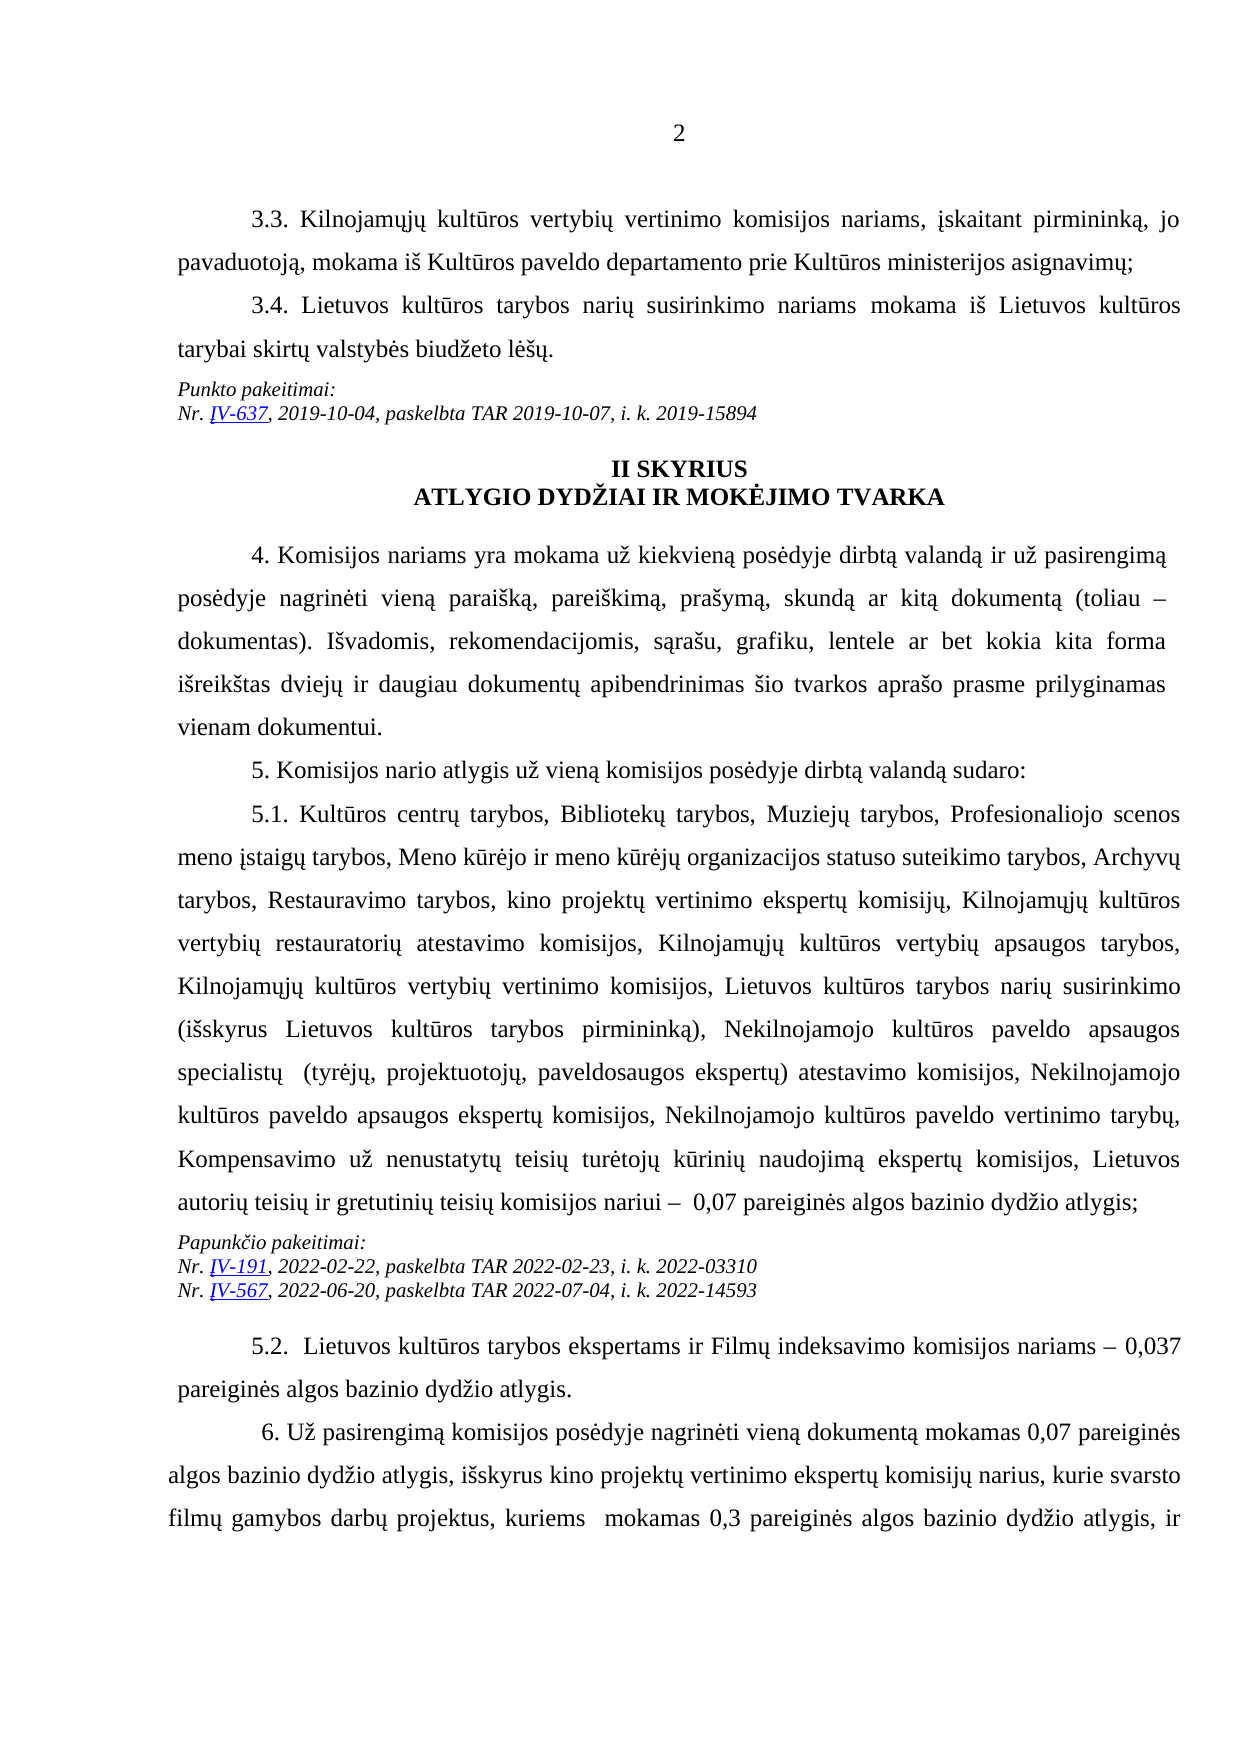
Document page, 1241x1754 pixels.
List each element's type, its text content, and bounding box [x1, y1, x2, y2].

text Nr. ĮV-637, 2019-10-04, paskelbta TAR 2019-10-07, i. k. 2019-15894 [177, 401, 1181, 425]
text 5.1. Kultūros centrų tarybos, Bibliotekų tarybos, Muziejų tarybos, Profesionaliojo scenos meno įstaigų tarybos, Meno kūrėjo ir meno kūrėjų organizacijos statuso suteikimo tarybos, Archyvų tarybos, Restauravimo tarybos, kino projektų vertinimo ekspertų komisijų, Kilnojamųjų kultūros vertybių restauratorių atestavimo komisijos, Kilnojamųjų kultūros vertybių apsaugos tarybos, Kilnojamųjų kultūros vertybių vertinimo komisijos, Lietuvos kultūros tarybos narių susirinkimo (išskyrus Lietuvos kultūros tarybos pirmininką), Nekilnojamojo kultūros paveldo apsaugos specialistų (tyrėjų, projektuotojų, paveldosaugos ekspertų) atestavimo komisijos, Nekilnojamojo kultūros paveldo apsaugos ekspertų komisijos, Nekilnojamojo kultūros paveldo vertinimo tarybų, Kompensavimo už nenustatytų teisių turėtojų kūrinių naudojimą ekspertų komisijos, Lietuvos autorių teisių ir gretutinių teisių komisijos nariui – 0,07 pareiginės algos bazinio dydžio atlygis; [177, 799, 1181, 1216]
text Papunkčio pakeitimai: [177, 1230, 1181, 1254]
text II SKYRIUS [177, 454, 1181, 482]
text 5. Komisijos nario atlygis už vieną komisijos posėdyje dirbtą valandą sudaro: [177, 756, 1166, 784]
text Nr. ĮV-191, 2022-02-22, paskelbta TAR 2022-02-23, i. k. 2022-03310 [177, 1254, 1181, 1278]
text 4. Komisijos nariams yra mokama už kiekvieną posėdyje dirbtą valandą ir už pasirengimą posėdyje nagrinėti vieną paraišką, pareiškimą, prašymą, skundą ar kitą dokumentą (toliau – dokumentas). Išvadomis, rekomendacijomis, sąrašu, grafiku, lentele ar bet kokia kita forma išreikštas dviejų ir daugiau dokumentų apibendrinimas šio tvarkos aprašo prasme prilyginamas vienam dokumentui. [177, 540, 1166, 741]
text Punkto pakeitimai: [177, 377, 1181, 401]
text ATLYGIO DYDŽIAI IR MOKĖJIMO TVARKA [177, 482, 1181, 511]
text 6. Už pasirengimą komisijos posėdyje nagrinėti vieną dokumentą mokamas 0,07 pareiginės algos bazinio dydžio atlygis, išskyrus kino projektų vertinimo ekspertų komisijų narius, kurie svarsto filmų gamybos darbų projektus, kuriems mokamas 0,3 pareiginės algos bazinio dydžio atlygis, ir [168, 1417, 1181, 1532]
text Nr. ĮV-567, 2022-06-20, paskelbta TAR 2022-07-04, i. k. 2022-14593 [177, 1278, 1181, 1302]
text 3.3. Kilnojamųjų kultūros vertybių vertinimo komisijos nariams, įskaitant pirmininką, jo pavaduotoją, mokama iš Kultūros paveldo departamento prie Kultūros ministerijos asignavimų; [177, 204, 1181, 276]
text 5.2. Lietuvos kultūros tarybos ekspertams ir Filmų indeksavimo komisijos nariams – 0,037 pareiginės algos bazinio dydžio atlygis. [177, 1331, 1181, 1403]
text 3.4. Lietuvos kultūros tarybos narių susirinkimo nariams mokama iš Lietuvos kultūros tarybai skirtų valstybės biudžeto lėšų. [177, 291, 1181, 362]
